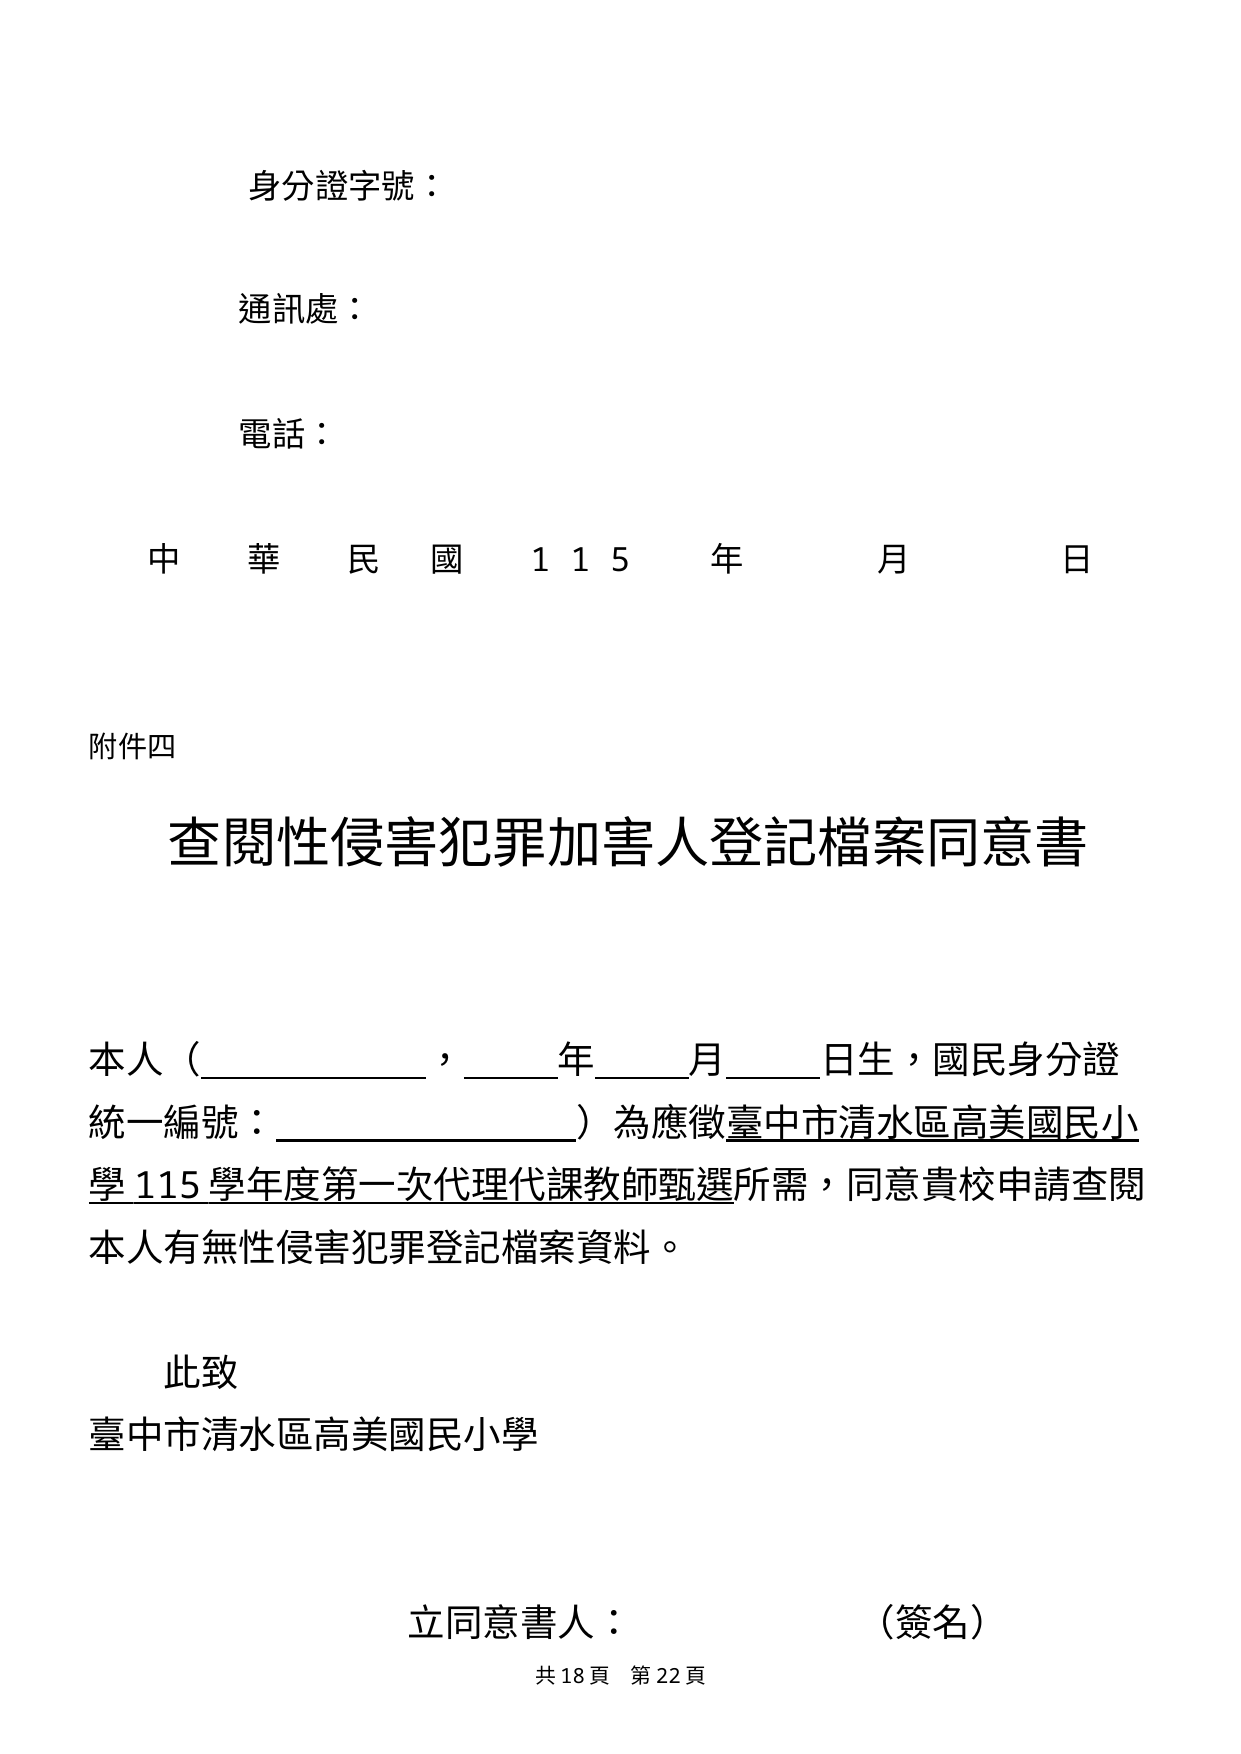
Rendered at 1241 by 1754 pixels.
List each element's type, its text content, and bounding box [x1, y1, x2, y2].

text 中 華 民 國 1 1 5 年 月 日 [89, 516, 1152, 578]
text 查閱性侵害犯罪加害人登記檔案同意書 [89, 766, 1168, 891]
text 電話： [89, 391, 1152, 453]
text 臺中市清水區高美國民小學 [89, 1391, 1152, 1453]
text 立同意書人： （簽名） [89, 1578, 1152, 1641]
text 本人（ ， 年 月 日生，國民身分證統一編號： ）為應徵臺中市清水區高美國民小學115學年度第一次代理代課教師甄選所需，同意貴校申請查閱本人有無性侵害犯罪登記檔案資料。 [89, 1016, 1152, 1266]
text 身分證字號： [89, 141, 1152, 203]
text 附件四 [89, 703, 1152, 766]
text 通訊處： [89, 266, 1152, 328]
text 此致 [89, 1328, 1152, 1391]
